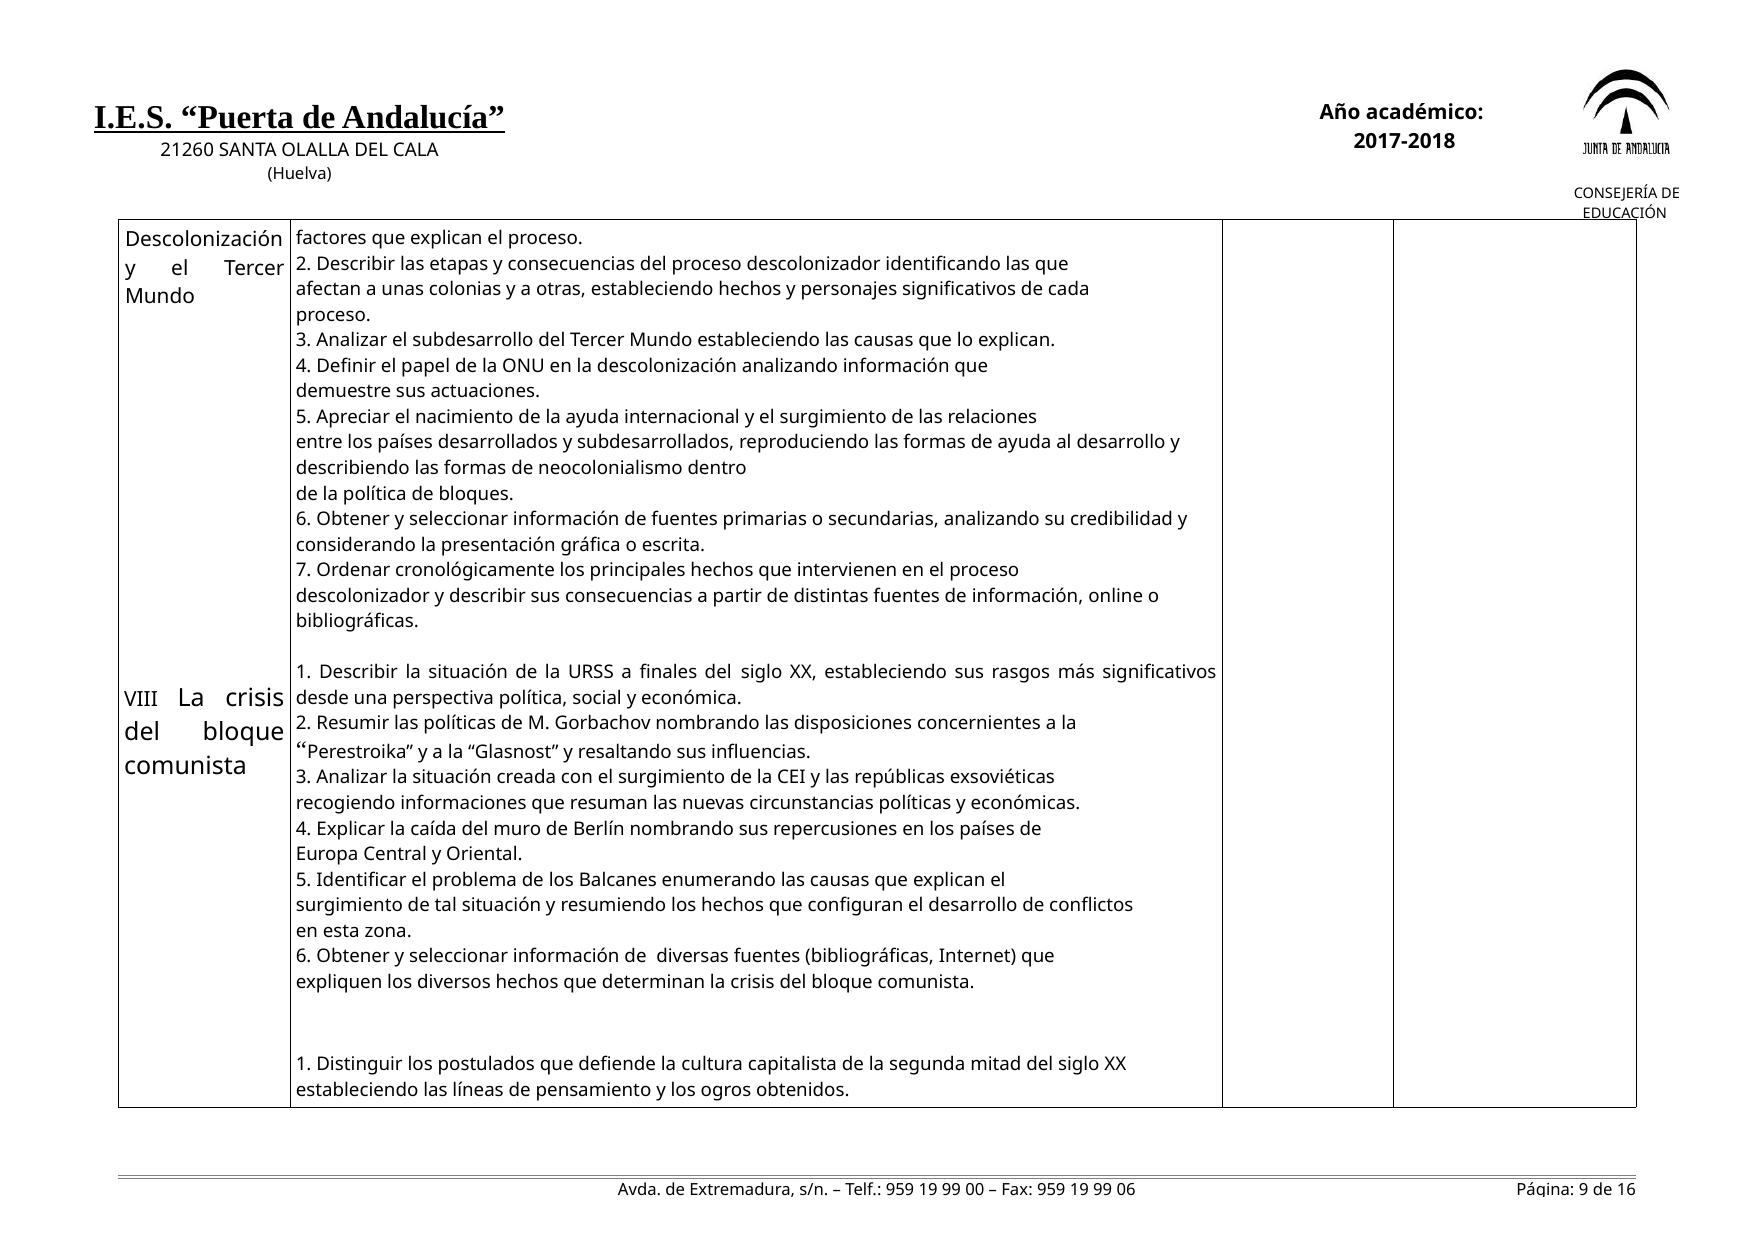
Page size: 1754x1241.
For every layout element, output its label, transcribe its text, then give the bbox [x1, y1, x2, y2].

table_cell [1394, 220, 1636, 1107]
table_cell factores que explican el proceso. 2. Describir las etapas y consecuencias del proceso descolonizador identificando las que afectan a unas colonias y a otras, estableciendo hechos y personajes significativos de cada proceso. 3. Analizar el subdesarrollo del Tercer Mundo estableciendo las causas que lo explican. 4. Definir el papel de la ONU en la descolonización analizando información que demuestre sus actuaciones. 5. Apreciar el nacimiento de la ayuda internacional y el surgimiento de las relaciones entre los países desarrollados y subdesarrollados, reproduciendo las formas de ayuda al desarrollo y describiendo las formas de neocolonialismo dentro de la política de bloques. 6. Obtener y seleccionar información de fuentes primarias o secundarias, analizando su credibilidad y considerando la presentación gráfica o escrita. 7. Ordenar cronológicamente los principales hechos que intervienen en el proceso descolonizador y describir sus consecuencias a partir de distintas fuentes de información, online o bibliográficas. 1. Describir la situación de la URSS a finales del siglo XX, estableciendo sus rasgos más significativos desde una perspectiva política, social y económica. 2. Resumir las políticas de M. Gorbachov nombrando las disposiciones concernientes a la “Perestroika” y a la “Glasnost” y resaltando sus influencias. 3. Analizar la situación creada con el surgimiento de la CEI y las repúblicas exsoviéticas recogiendo informaciones que resuman las nuevas circunstancias políticas y económicas. 4. Explicar la caída del muro de Berlín nombrando sus repercusiones en los países de Europa Central y Oriental. 5. Identificar el problema de los Balcanes enumerando las causas que explican el surgimiento de tal situación y resumiendo los hechos que configuran el desarrollo de conflictos en esta zona. 6. Obtener y seleccionar información de diversas fuentes (bibliográficas, Internet) que expliquen los diversos hechos que determinan la crisis del bloque comunista. 1. Distinguir los postulados que defiende la cultura capitalista de la segunda mitad del siglo XX estableciendo las líneas de pensamiento y los ogros obtenidos. [291, 220, 1222, 1107]
table_cell [1223, 220, 1393, 1107]
picture [1582, 69, 1671, 154]
table_cell Descolonización y el Tercer Mundo VIII La crisis del bloque comunista [119, 220, 290, 1107]
